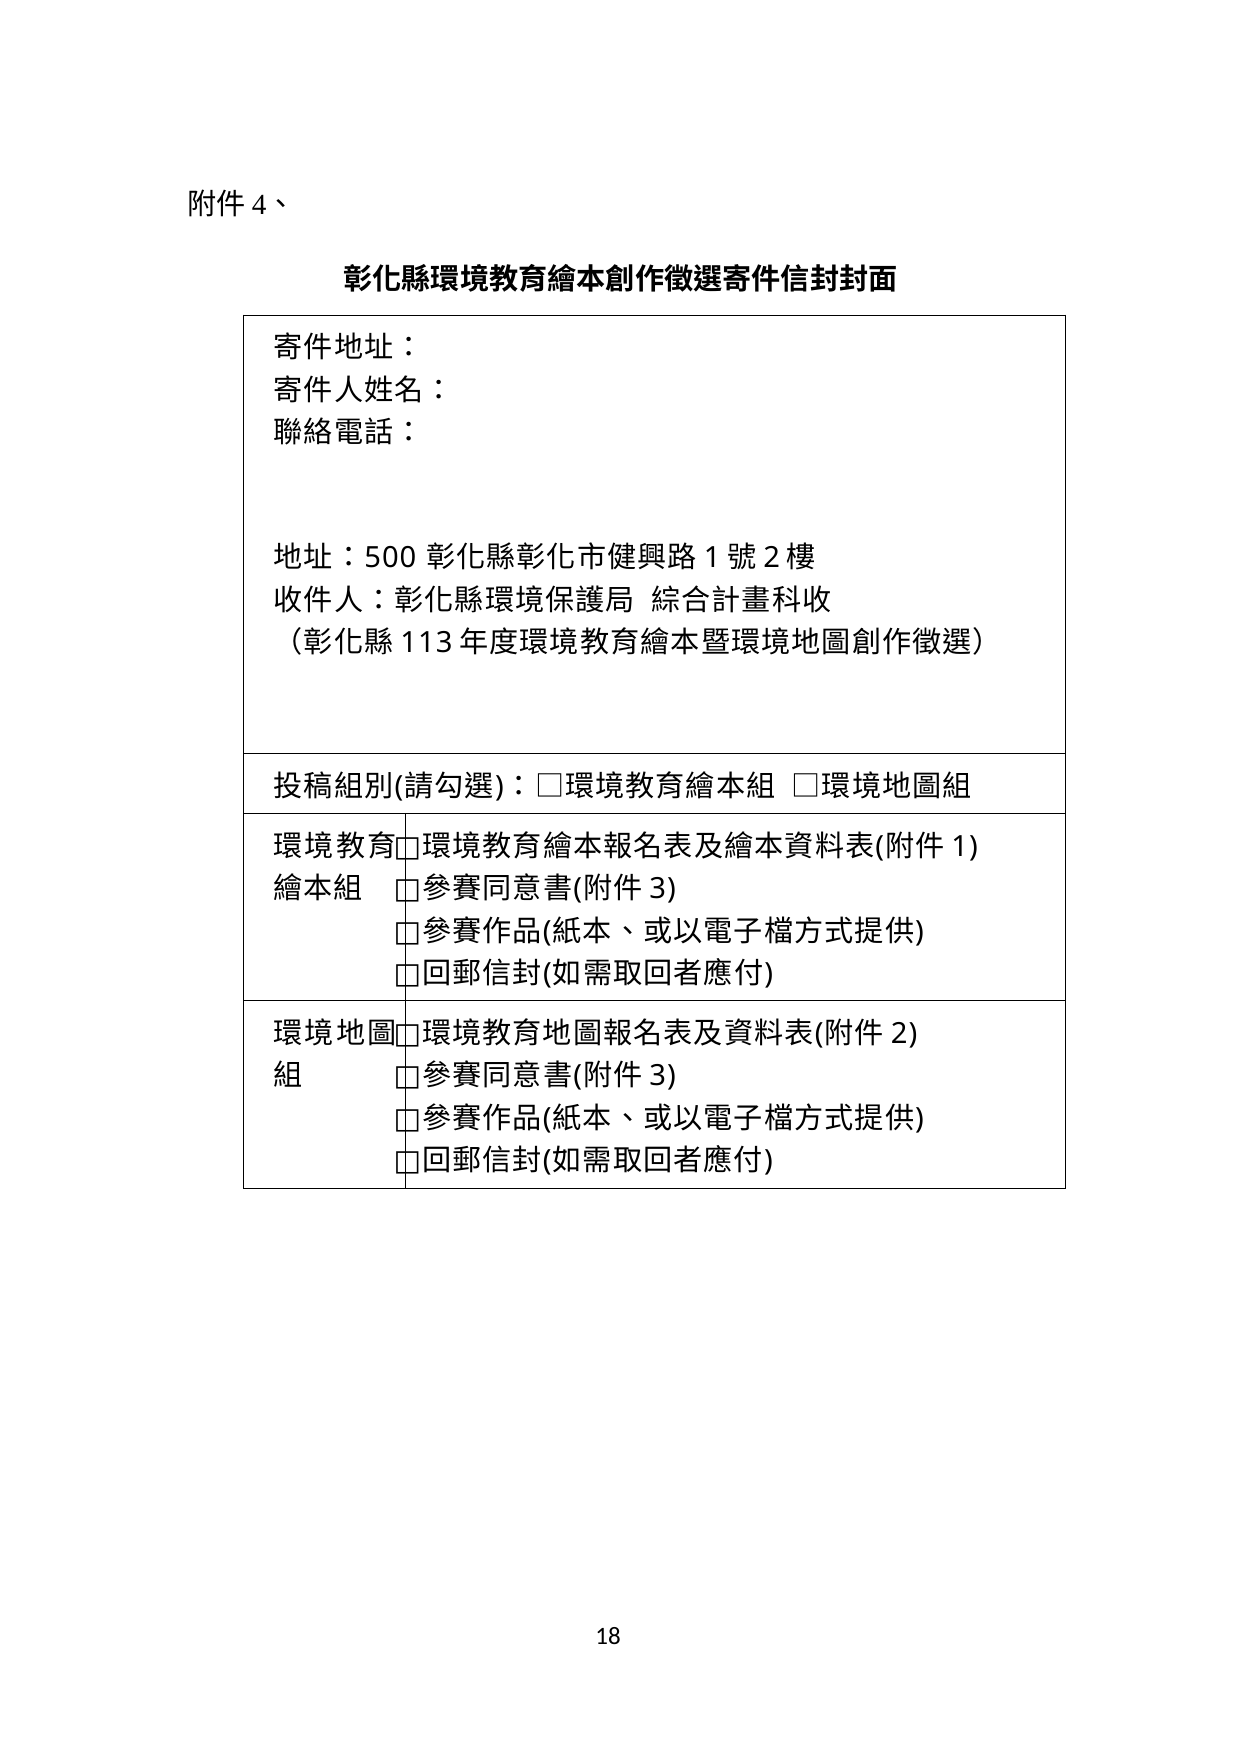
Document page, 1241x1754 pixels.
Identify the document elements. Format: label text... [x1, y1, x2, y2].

table_header 寄件地址： 寄件人姓名： 聯絡電話： 地址：500 彰化縣彰化市健興路1號2樓 收件人：彰化縣環境保護局 綜合計畫科收 （彰化縣113年度環境教育繪本暨環境地圖創作徵選） [244, 316, 1065, 753]
table_cell 環境地圖組 [244, 1001, 405, 1187]
table_cell □環境教育地圖報名表及資料表(附件2) □參賽同意書(附件3) □參賽作品(紙本、或以電子檔方式提供) □回郵信封(如需取回者應付) [406, 1001, 1065, 1187]
table_cell 環境教育繪本組 [244, 814, 405, 1000]
text 彰化縣環境教育繪本創作徵選寄件信封封面 [187, 239, 1053, 314]
table_cell 投稿組別(請勾選)：□環境教育繪本組 □環境地圖組 [244, 754, 1065, 813]
table_cell □環境教育繪本報名表及繪本資料表(附件1) □參賽同意書(附件3) □參賽作品(紙本、或以電子檔方式提供) □回郵信封(如需取回者應付) [406, 814, 1065, 1000]
text 附件4、 [187, 164, 1053, 239]
